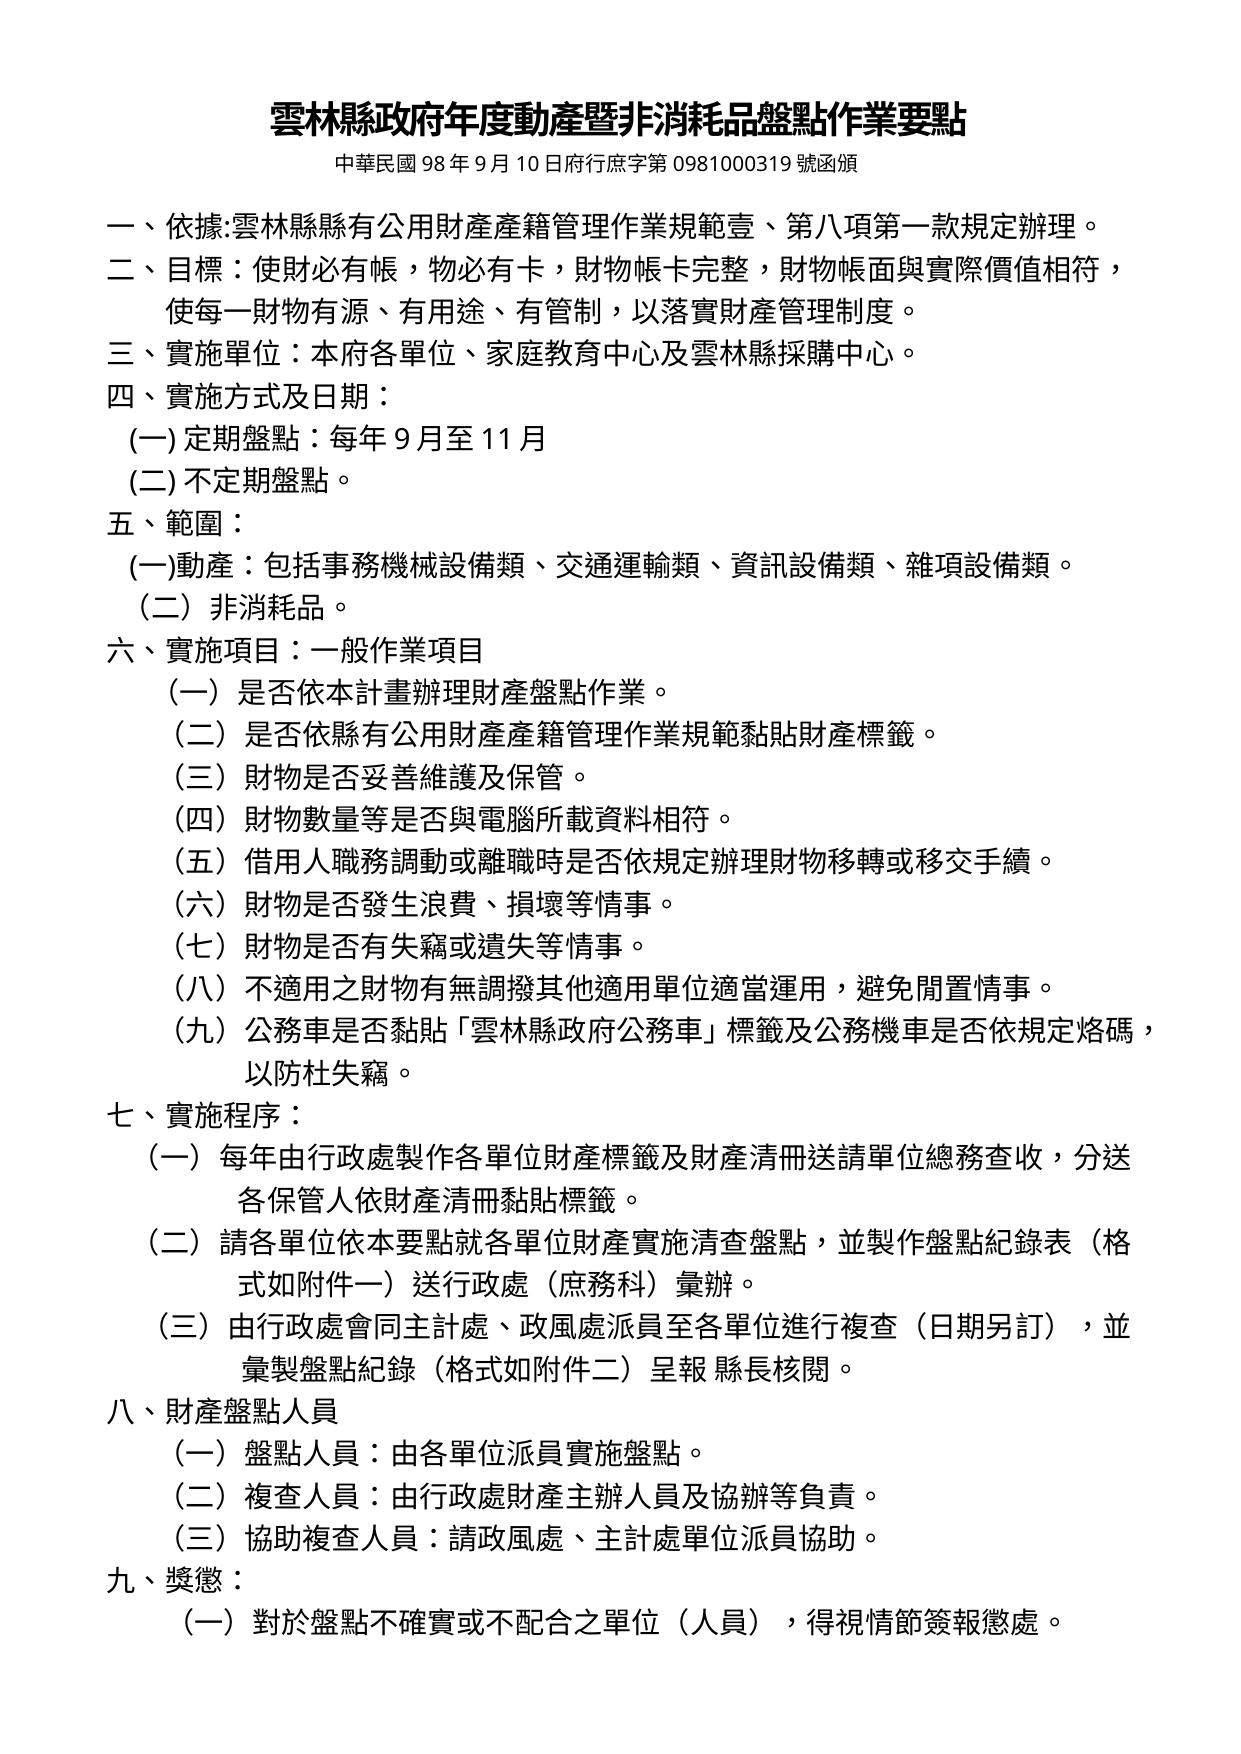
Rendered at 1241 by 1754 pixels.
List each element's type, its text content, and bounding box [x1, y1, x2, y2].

text （二）非消耗品。 [106, 585, 1134, 627]
text （一）對於盤點不確實或不配合之單位（人員），得視情節簽報懲處。 [106, 1600, 1134, 1642]
text （一）每年由行政處製作各單位財產標籤及財產清冊送請單位總務查收，分送各保管人依財產清冊黏貼標籤。 [106, 1135, 1134, 1219]
text 九、獎懲： [106, 1558, 1134, 1600]
text （八）不適用之財物有無調撥其他適用單位適當運用，避免閒置情事。 [156, 966, 1134, 1008]
text (一) 定期盤點：每年9月至11月 [106, 416, 1134, 458]
text 七、實施程序： [106, 1092, 1134, 1135]
text 六、實施項目：一般作業項目 [106, 627, 1134, 669]
text （三）財物是否妥善維護及保管。 [156, 754, 1134, 796]
text （一）是否依本計畫辦理財產盤點作業。 [106, 669, 1134, 712]
text （三）協助複查人員：請政風處、主計處單位派員協助。 [156, 1515, 1134, 1558]
text （一）盤點人員：由各單位派員實施盤點。 [156, 1431, 1134, 1473]
text （七）財物是否有失竊或遺失等情事。 [156, 923, 1134, 966]
text 三、實施單位：本府各單位、家庭教育中心及雲林縣採購中心。 [106, 331, 1134, 373]
text （九）公務車是否黏貼「雲林縣政府公務車」標籤及公務機車是否依規定烙碼，以防杜失竊。 [156, 1008, 1134, 1092]
text （二）複查人員：由行政處財產主辦人員及協辦等負責。 [156, 1473, 1134, 1515]
text (一)動產：包括事務機械設備類、交通運輸類、資訊設備類、雜項設備類。 [106, 543, 1134, 585]
text 一、依據:雲林縣縣有公用財產產籍管理作業規範壹、第八項第一款規定辦理。 [106, 204, 1134, 246]
text (二) 不定期盤點。 [106, 458, 1134, 500]
text （三）由行政處會同主計處、政風處派員至各單位進行複查（日期另訂），並彙製盤點紀錄（格式如附件二）呈報 縣長核閱。 [124, 1304, 1134, 1388]
text 八、財產盤點人員 [106, 1388, 1134, 1431]
text （六）財物是否發生浪費、損壞等情事。 [156, 881, 1134, 923]
text 雲林縣政府年度動產暨非消耗品盤點作業要點 [106, 89, 1134, 144]
text 四、實施方式及日期： [106, 373, 1134, 416]
text 五、範圍： [106, 500, 1134, 543]
text 中華民國98年9月10日府行庶字第0981000319號函頒 [106, 144, 1134, 181]
text （四）財物數量等是否與電腦所載資料相符。 [156, 796, 1134, 839]
text （五）借用人職務調動或離職時是否依規定辦理財物移轉或移交手續。 [156, 839, 1134, 881]
text 二、目標：使財必有帳，物必有卡，財物帳卡完整，財物帳面與實際價值相符，使每一財物有源、有用途、有管制，以落實財產管理制度。 [106, 246, 1134, 331]
text （二）是否依縣有公用財產產籍管理作業規範黏貼財產標籤。 [157, 712, 1134, 754]
text （二）請各單位依本要點就各單位財產實施清查盤點，並製作盤點紀錄表（格式如附件一）送行政處（庶務科）彙辦。 [106, 1219, 1134, 1304]
